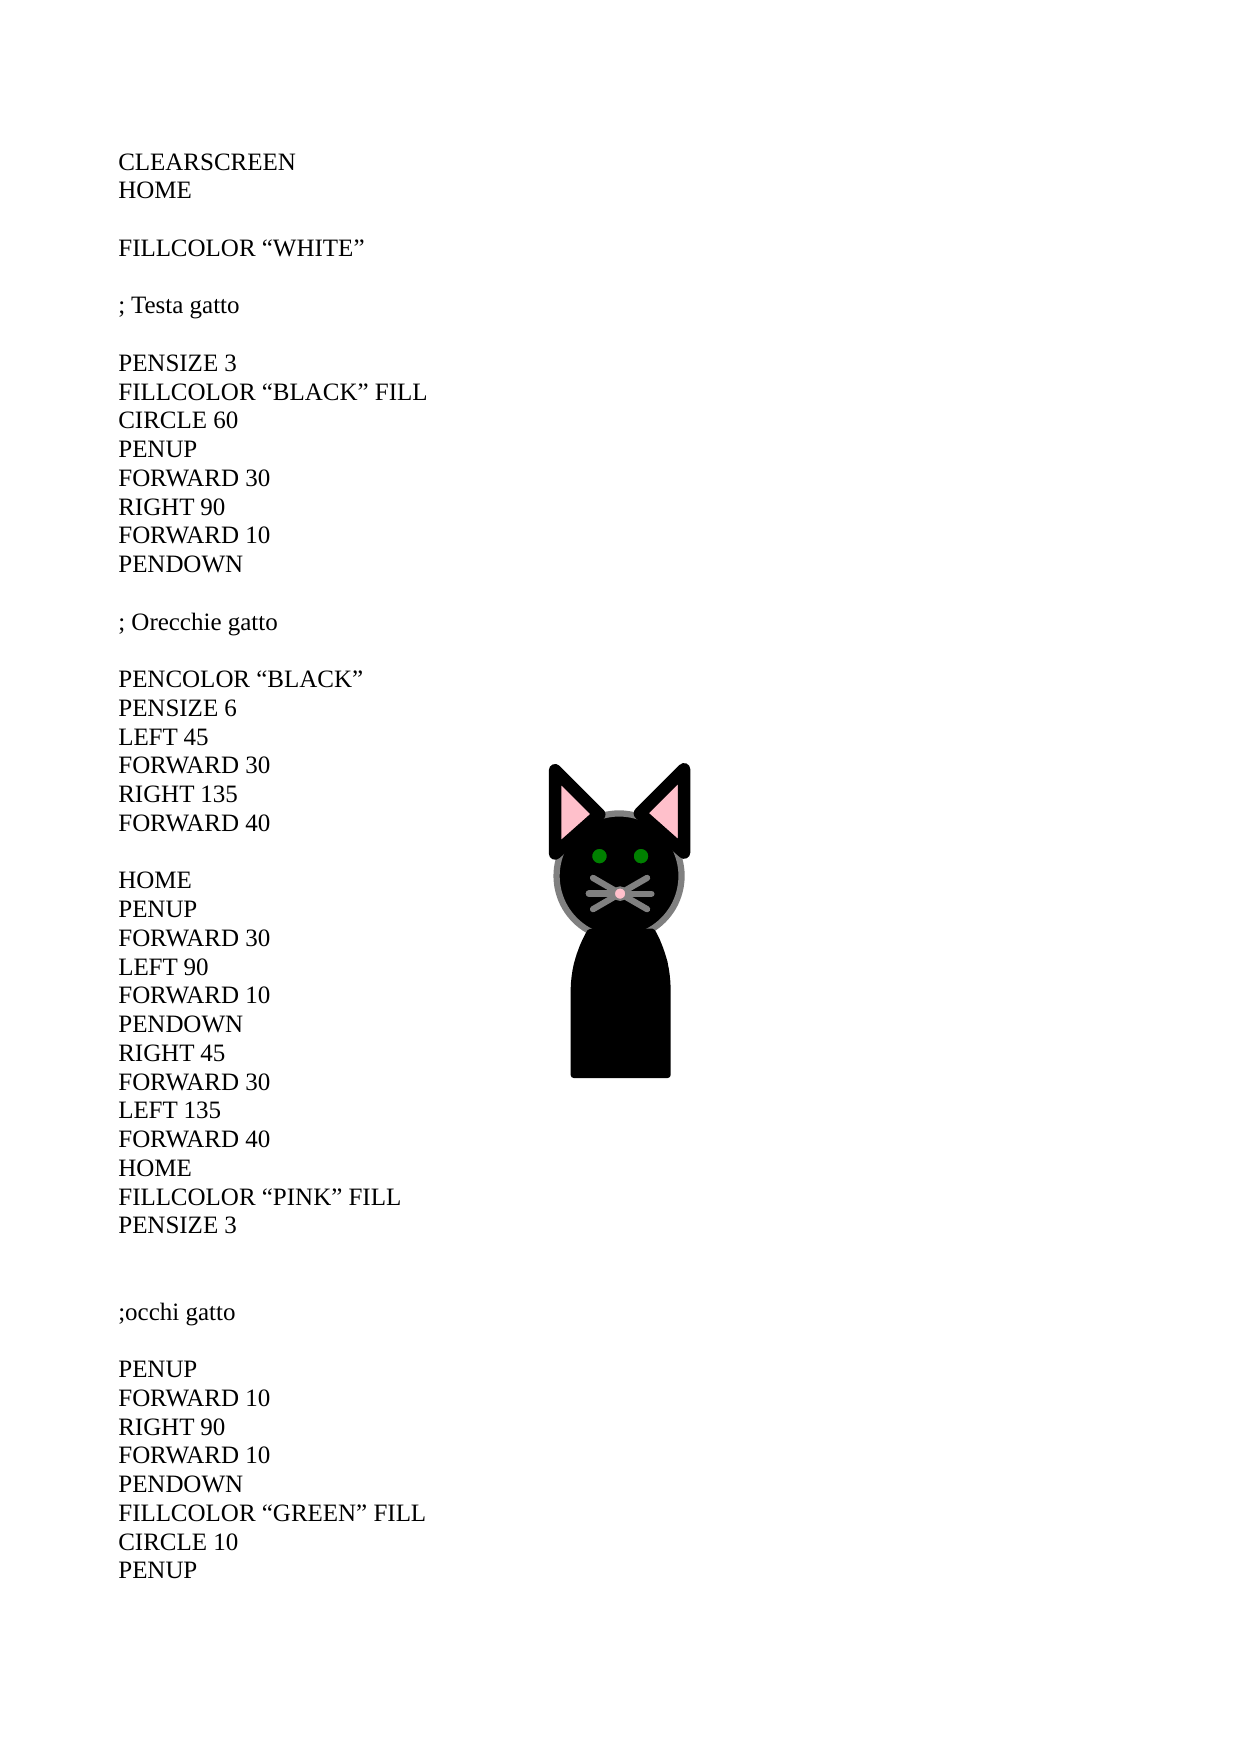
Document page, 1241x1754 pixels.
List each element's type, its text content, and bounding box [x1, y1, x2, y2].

text HOME [118, 176, 1122, 204]
text PENUP FORWARD 10 RIGHT 90 FORWARD 10 PENDOWN FILLCOLOR “GREEN” FILL [118, 1326, 1122, 1527]
text HOME PENUP FORWARD 30 LEFT 90 FORWARD 10 PENDOWN RIGHT 45 FORWARD 30 [118, 837, 1122, 1096]
text PENCOLOR “BLACK” PENSIZE 6 LEFT 45 FORWARD 30 RIGHT 135 FORWARD 40 [118, 636, 1122, 837]
text PENSIZE 3 FILLCOLOR “BLACK” FILL CIRCLE 60 PENUP FORWARD 30 RIGHT 90 FORWARD 10 PENDOWN [118, 319, 1122, 578]
text CLEARSCREEN [118, 118, 1122, 176]
text FILLCOLOR “PINK” FILL PENSIZE 3 [118, 1182, 1122, 1239]
text CIRCLE 10 [118, 1527, 1122, 1556]
text PENUP [118, 1556, 1122, 1584]
text FILLCOLOR “WHITE” [118, 204, 1122, 262]
text ; Orecchie gatto [118, 578, 1122, 636]
text ; Testa gatto [118, 262, 1122, 319]
text LEFT 135 FORWARD 40 HOME [118, 1096, 1122, 1182]
text ;occhi gatto [118, 1268, 1122, 1326]
